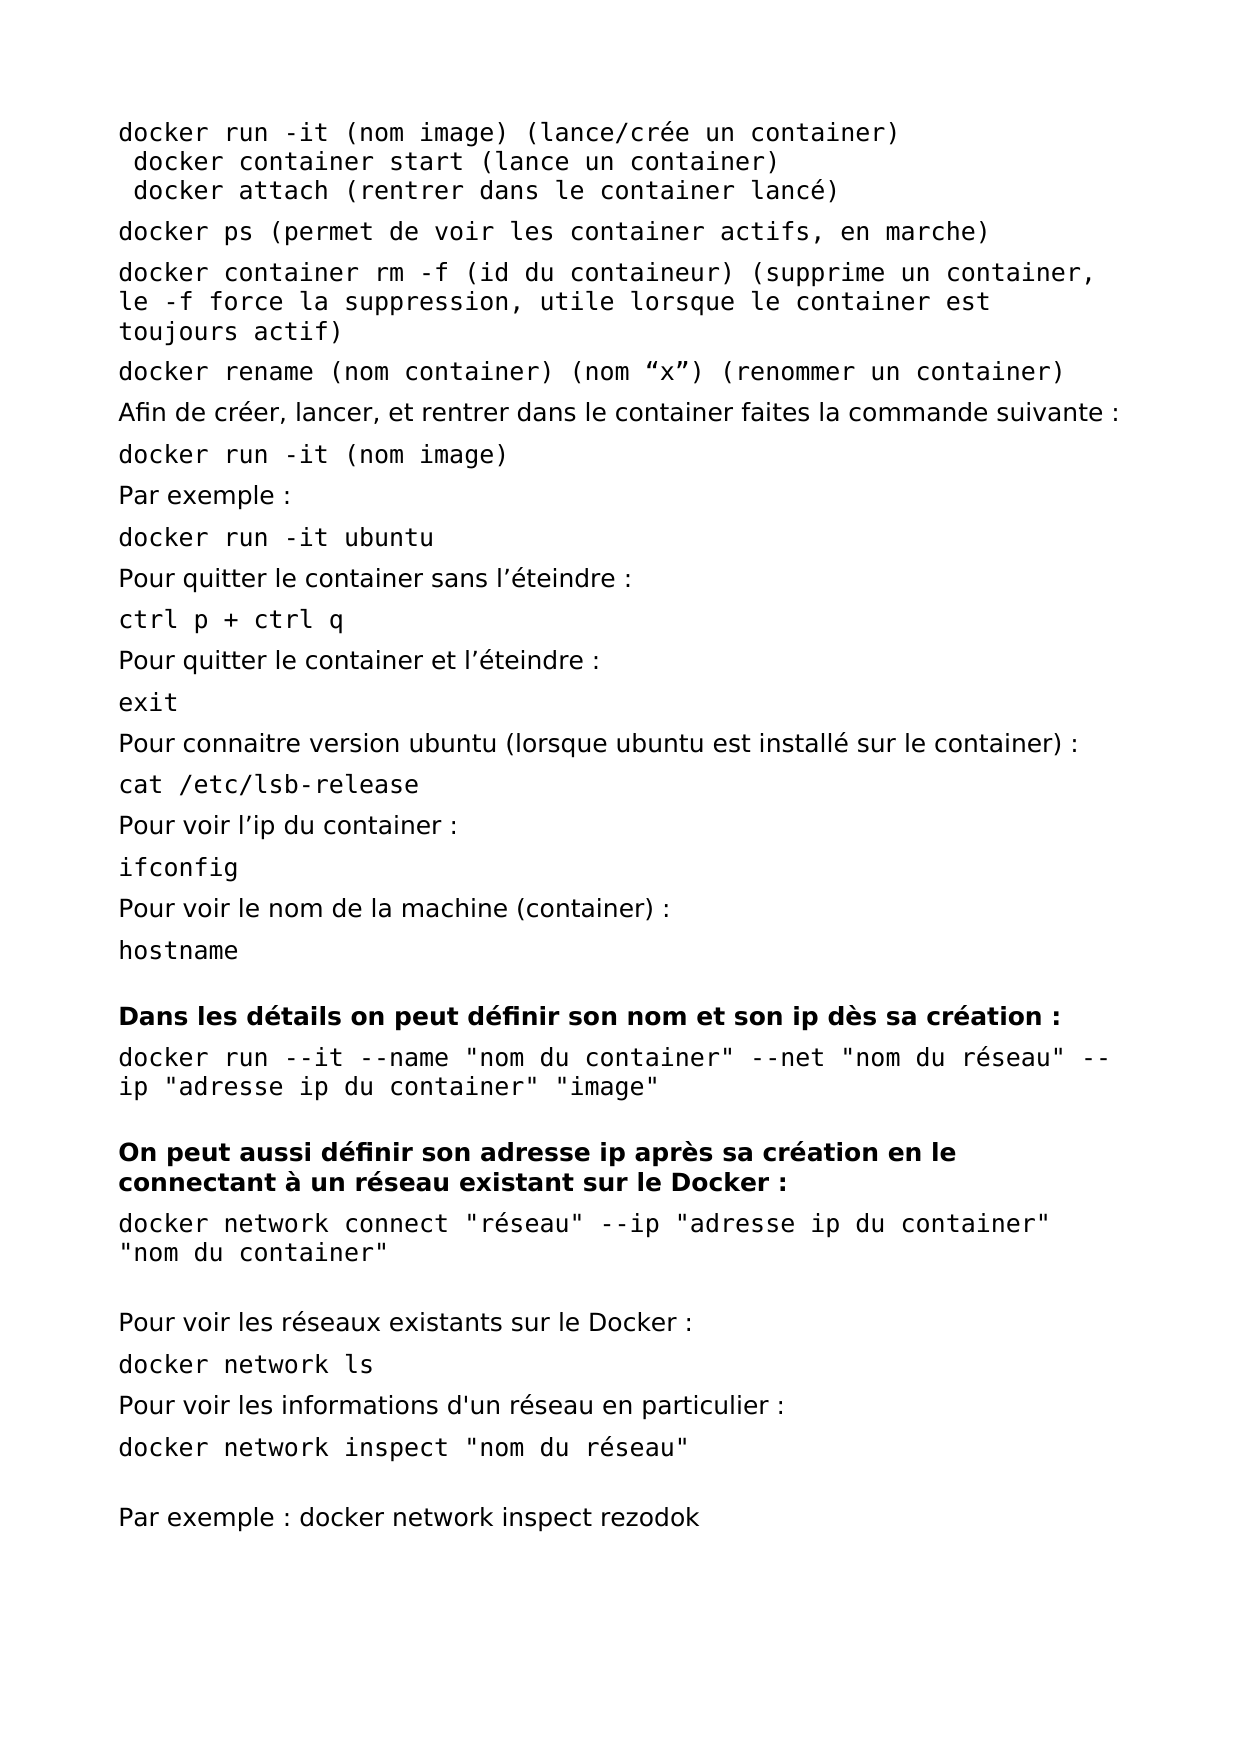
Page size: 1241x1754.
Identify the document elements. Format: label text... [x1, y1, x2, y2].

text ctrl p + ctrl q [118, 605, 1122, 634]
text cat /etc/lsb-release [118, 771, 1122, 800]
text docker run -it ubuntu [118, 523, 1122, 552]
text Pour connaitre version ubuntu (lorsque ubuntu est installé sur le container) : [118, 729, 1122, 758]
subtitle On peut aussi définir son adresse ip après sa création en le connectant à un réseau existant sur le Docker : [118, 1138, 1122, 1197]
text exit [118, 688, 1122, 717]
text Pour quitter le container et l’éteindre : [118, 646, 1122, 676]
text docker network connect "réseau" --ip "adresse ip du container" "nom du container" [118, 1209, 1122, 1297]
text Pour voir les réseaux existants sur le Docker : [118, 1309, 1122, 1338]
text hostname [118, 936, 1122, 965]
subtitle Dans les détails on peut définir son nom et son ip dès sa création : [118, 1002, 1122, 1031]
text docker run -it (nom image) (lance/crée un container) docker container start (lance un container) docker attach (rentrer dans le container lancé) [118, 118, 1122, 206]
text Pour voir l’ip du container : [118, 812, 1122, 841]
text docker run --it --name "nom du container" --net "nom du réseau" --ip "adresse ip du container" "image" [118, 1043, 1122, 1102]
text Pour voir les informations d'un réseau en particulier : [118, 1391, 1122, 1420]
text Afin de créer, lancer, et rentrer dans le container faites la commande suivante : [118, 398, 1122, 428]
text docker container rm -f (id du containeur) (supprime un container, le -f force la suppression, utile lorsque le container est toujours actif) [118, 258, 1122, 346]
text docker network ls [118, 1350, 1122, 1379]
text Par exemple : [118, 481, 1122, 510]
text docker network inspect "nom du réseau" [118, 1433, 1122, 1491]
text docker run -it (nom image) [118, 440, 1122, 469]
text Par exemple : docker network inspect rezodok [118, 1503, 1122, 1532]
text docker ps (permet de voir les container actifs, en marche) [118, 217, 1122, 247]
text Pour quitter le container sans l’éteindre : [118, 564, 1122, 593]
text ifconfig [118, 853, 1122, 882]
text Pour voir le nom de la machine (container) : [118, 894, 1122, 923]
text docker rename (nom container) (nom “x”) (renommer un container) [118, 358, 1122, 387]
